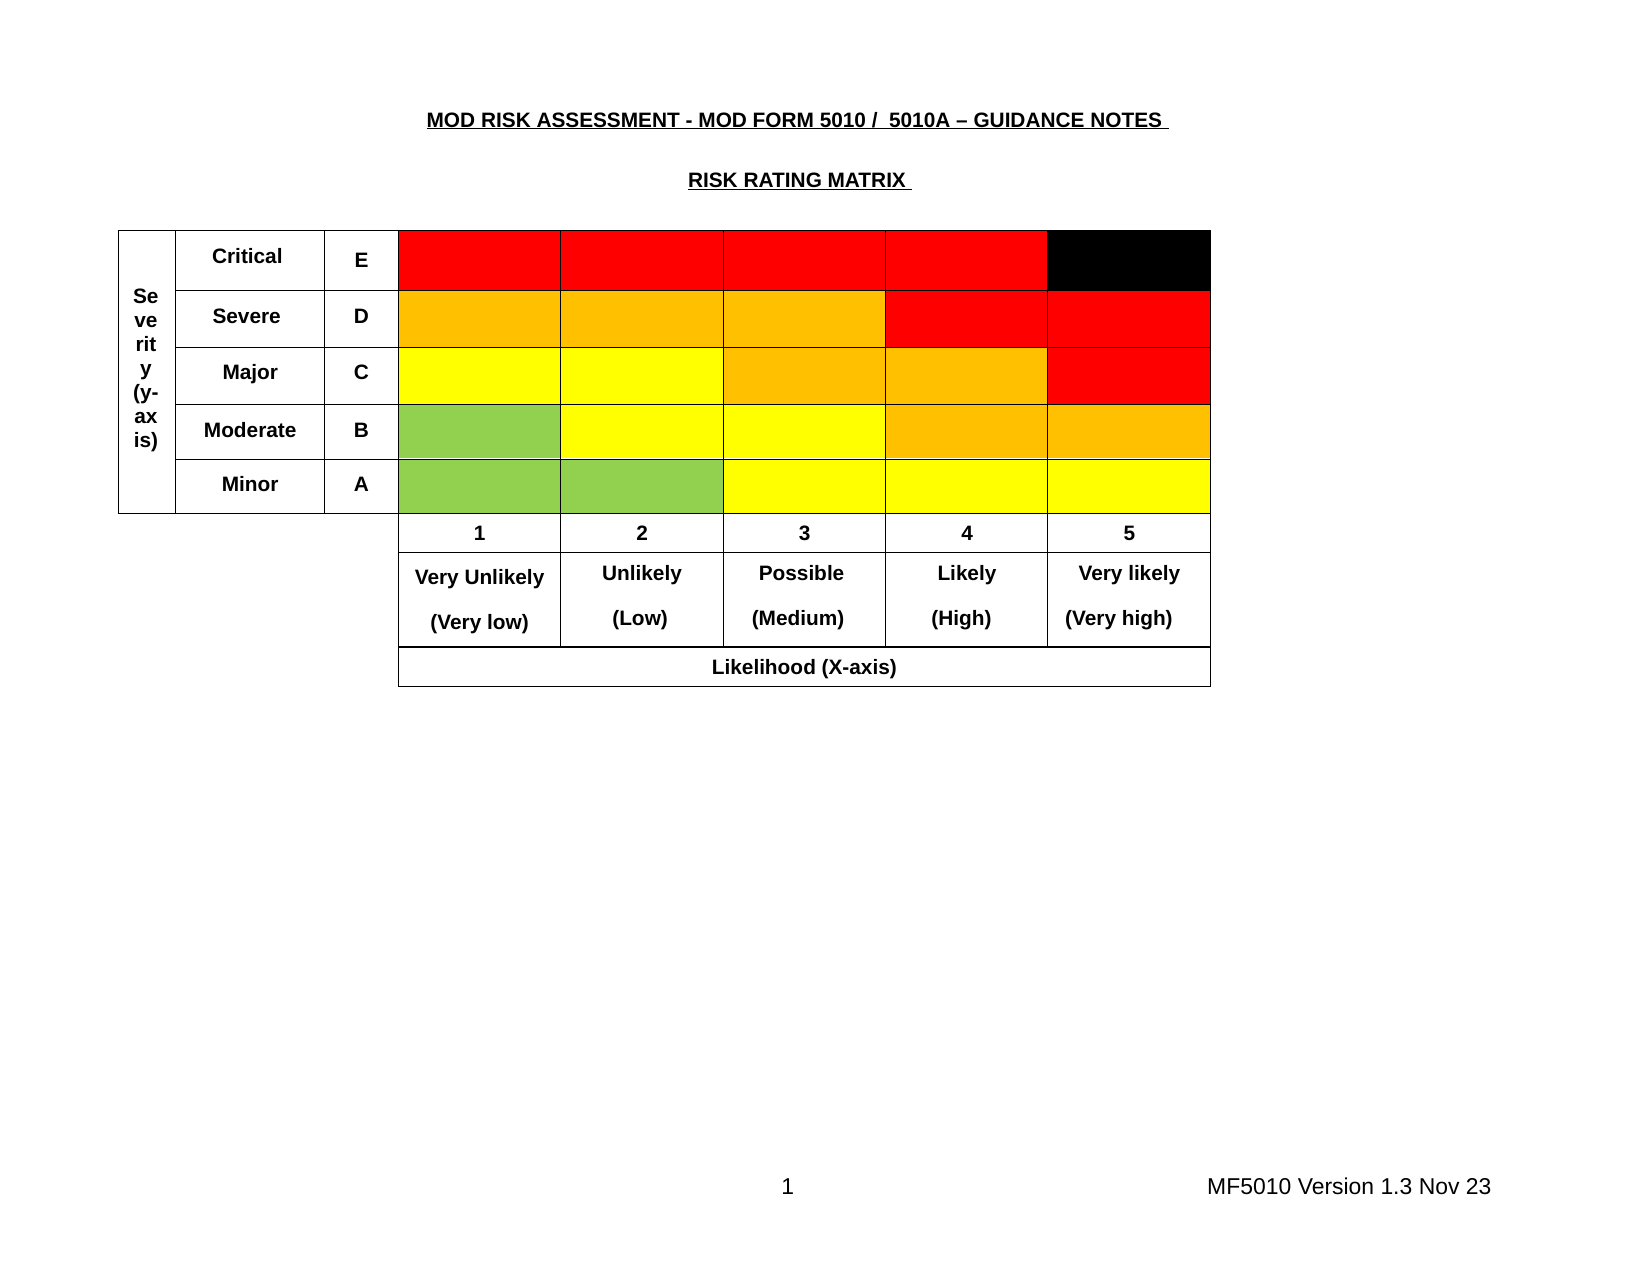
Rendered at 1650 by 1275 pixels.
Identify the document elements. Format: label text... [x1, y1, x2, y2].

table_header [561, 231, 723, 290]
table_cell Very Unlikely (Very low) [399, 553, 560, 646]
table_cell 1 [399, 514, 560, 552]
table_cell 2 [561, 514, 723, 552]
table_cell Likelihood (X-axis) [399, 648, 1210, 686]
text MOD RISK ASSESSMENT - MOD FORM 5010 / 5010A – GUIDANCE NOTES [103, 107, 1491, 131]
table_cell [324, 514, 398, 552]
table_cell [324, 552, 398, 646]
table_cell C [325, 348, 398, 404]
table_cell A [325, 460, 398, 513]
table_cell Unlikely (Low) [561, 553, 723, 646]
table_cell B [325, 405, 398, 458]
table_cell [399, 460, 560, 513]
table_cell [886, 460, 1047, 513]
table_cell [118, 552, 176, 646]
table_header Severity (y-axis) [119, 231, 175, 513]
text RISK RATING MATRIX [74, 168, 1491, 192]
table_cell [561, 291, 723, 347]
table_header Critical [176, 231, 324, 290]
table_cell Minor [176, 460, 324, 513]
table_cell [176, 646, 324, 686]
table_cell Very likely (Very high) [1048, 553, 1210, 646]
table_cell [1048, 460, 1210, 513]
table_cell [1048, 348, 1210, 404]
table_cell [561, 348, 723, 404]
table_cell [176, 552, 324, 646]
table_cell [399, 405, 560, 458]
table_cell [561, 460, 723, 513]
table_cell Major [176, 348, 324, 404]
table_cell [886, 291, 1047, 347]
table_cell [1048, 291, 1210, 347]
table_header E [325, 231, 398, 290]
table_cell [724, 348, 885, 404]
table_header [399, 231, 560, 290]
table_cell [724, 405, 885, 458]
table_cell D [325, 291, 398, 347]
table_cell 4 [886, 514, 1047, 552]
table_cell Likely (High) [886, 553, 1047, 646]
table_header [724, 231, 885, 290]
table_cell 5 [1048, 514, 1210, 552]
table_cell [176, 514, 324, 552]
table_cell [324, 646, 398, 686]
table_cell Severe [176, 291, 324, 347]
table_cell [118, 514, 176, 552]
table_cell [399, 291, 560, 347]
table_cell 3 [724, 514, 885, 552]
table_cell [399, 348, 560, 404]
table_cell Possible (Medium) [724, 553, 885, 646]
table_cell [561, 405, 723, 458]
table_header [886, 231, 1047, 290]
table_cell [724, 460, 885, 513]
table_cell [886, 405, 1047, 458]
table_cell [886, 348, 1047, 404]
table_cell [724, 291, 885, 347]
table_cell [1048, 405, 1210, 458]
table_cell [118, 646, 176, 686]
table_header [1048, 231, 1210, 290]
table_cell Moderate [176, 405, 324, 458]
